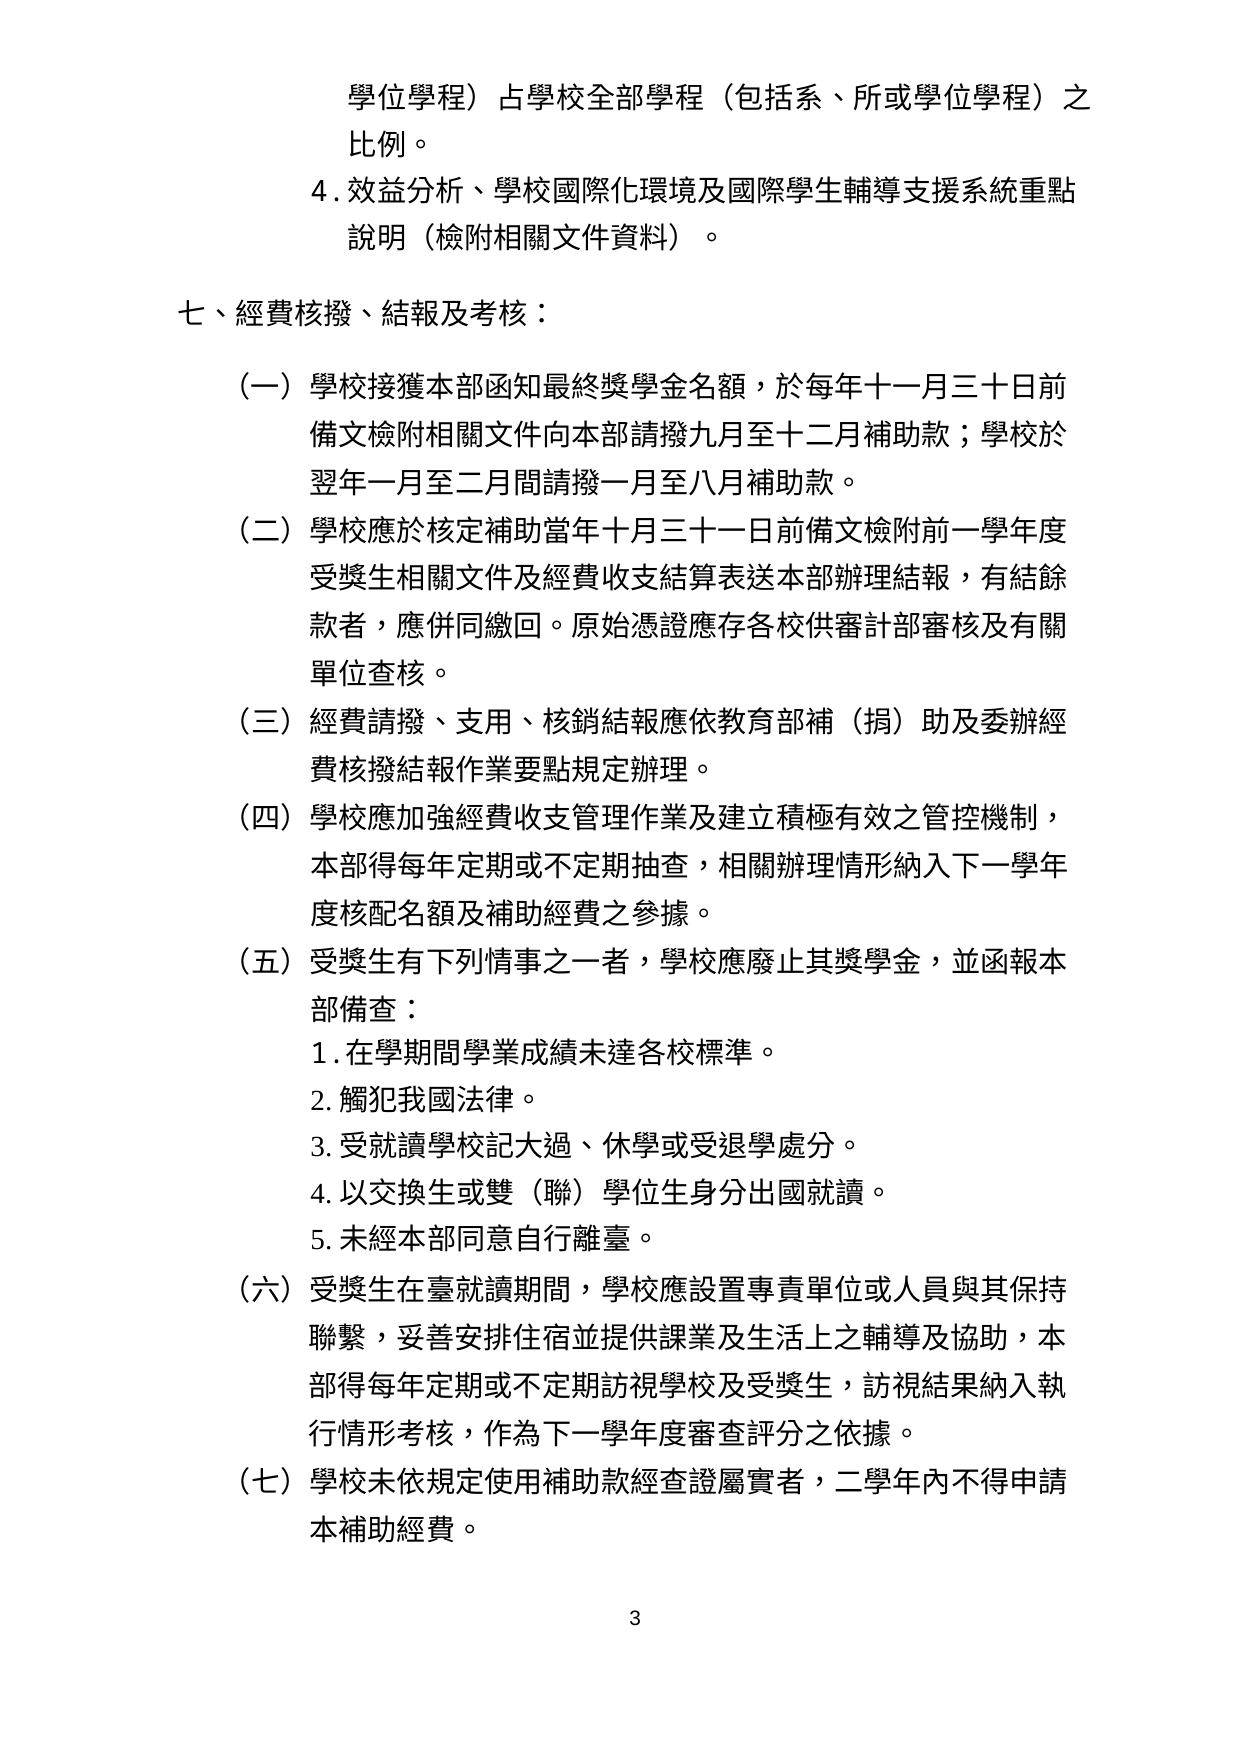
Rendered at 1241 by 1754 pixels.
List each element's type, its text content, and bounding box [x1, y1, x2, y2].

text 七、經費核撥、結報及考核： [177, 286, 1092, 334]
text 單位查核。 [177, 646, 1092, 694]
text 翌年一月至二月間請撥一月至八月補助款。 [177, 455, 1092, 503]
text 受獎生相關文件及經費收支結算表送本部辦理結報，有結餘 [177, 551, 1092, 598]
text 1.在學期間學業成績未達各校標準。 [281, 1030, 1092, 1072]
text 費核撥結報作業要點規定辦理。 [177, 742, 1092, 790]
text 本部得每年定期或不定期抽查，相關辦理情形納入下一學年 [266, 838, 1092, 886]
text （四）學校應加強經費收支管理作業及建立積極有效之管控機制， [177, 790, 1092, 838]
text （六）受獎生在臺就讀期間，學校應設置專責單位或人員與其保持 [177, 1262, 1092, 1310]
text 說明（檢附相關文件資料）。 [348, 214, 1092, 257]
text 行情形考核，作為下一學年度審查評分之依據。 [308, 1406, 1092, 1454]
text 款者，應併同繳回。原始憑證應存各校供審計部審核及有關 [177, 598, 1092, 646]
list 效益分析、學校國際化環境及國際學生輔導支援系統重點 [310, 168, 1092, 210]
text 部得每年定期或不定期訪視學校及受獎生，訪視結果納入執 [308, 1358, 1092, 1406]
text 度核配名額及補助經費之參據。 [266, 886, 1092, 934]
list 學位學程）占學校全部學程（包括系、所或學位學程）之比例。 [310, 75, 1092, 164]
text （二）學校應於核定補助當年十月三十一日前備文檢附前一學年度 [177, 503, 1092, 551]
text 聯繫，妥善安排住宿並提供課業及生活上之輔導及協助，本 [308, 1310, 1092, 1358]
text 備文檢附相關文件向本部請撥九月至十二月補助款；學校於 [177, 407, 1092, 455]
text 3. 受就讀學校記大過、休學或受退學處分。 [281, 1123, 1092, 1165]
text 5. 未經本部同意自行離臺。 [281, 1216, 1092, 1258]
text 4. 以交換生或雙（聯）學位生身分出國就讀。 [281, 1169, 1092, 1211]
text 部備查： [177, 982, 1092, 1030]
text （一）學校接獲本部函知最終獎學金名額，於每年十一月三十日前 [177, 359, 1092, 407]
text （五）受獎生有下列情事之一者，學校應廢止其獎學金，並函報本 [177, 934, 1092, 982]
text 本補助經費。 [177, 1502, 1092, 1549]
text （三）經費請撥、支用、核銷結報應依教育部補（捐）助及委辦經 [177, 694, 1092, 742]
text 2. 觸犯我國法律。 [281, 1076, 1092, 1118]
text （七）學校未依規定使用補助款經查證屬實者，二學年內不得申請 [177, 1454, 1092, 1502]
